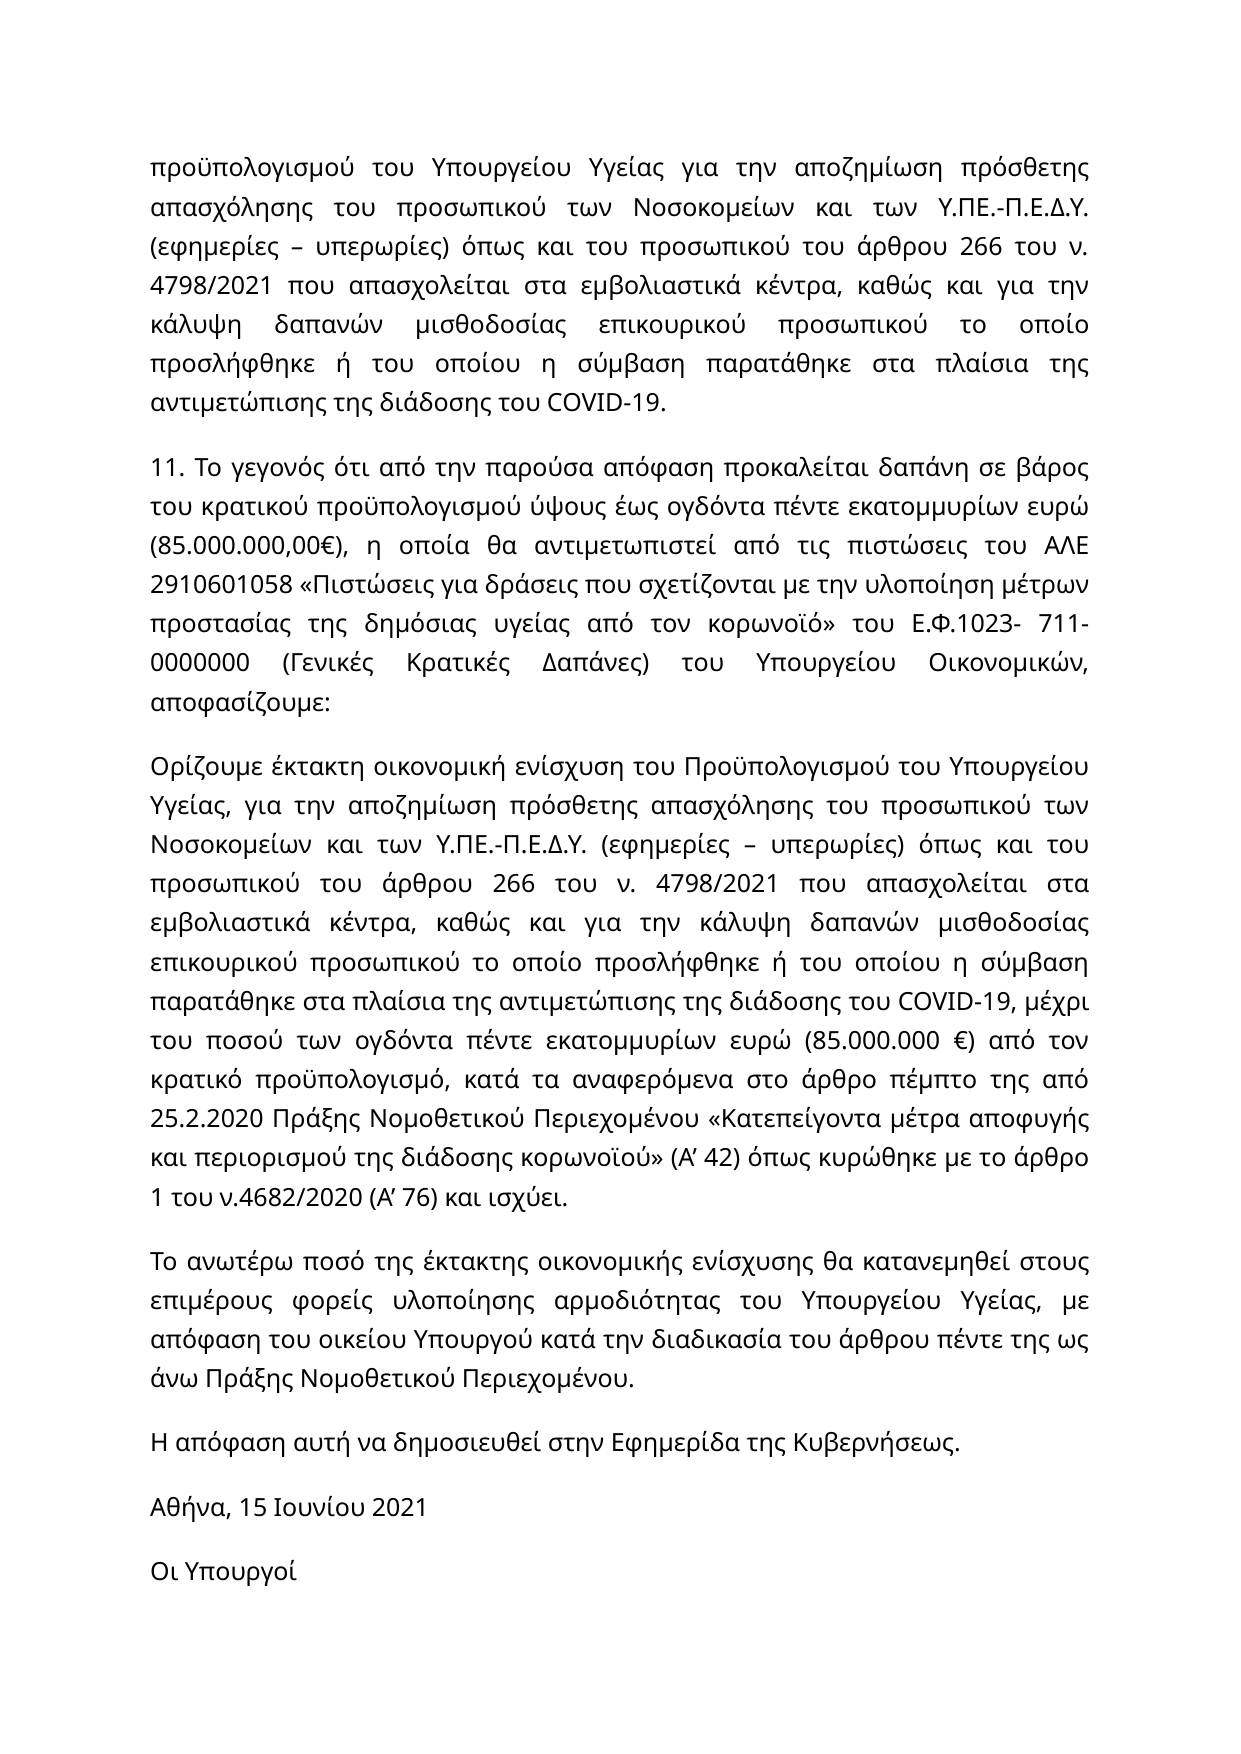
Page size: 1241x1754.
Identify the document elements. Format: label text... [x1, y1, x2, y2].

text 11. Το γεγονός ότι από την παρούσα απόφαση προκαλείται δαπάνη σε βάρος του κρατικού προϋπολογισμού ύψους έως ογδόντα πέντε εκατομμυρίων ευρώ (85.000.000,00€), η οποία θα αντιμετωπιστεί από τις πιστώσεις του ΑΛΕ 2910601058 «Πιστώσεις για δράσεις που σχετίζονται με την υλοποίηση μέτρων προστασίας της δημόσιας υγείας από τον κορωνοϊό» του Ε.Φ.1023- 711-0000000 (Γενικές Κρατικές Δαπάνες) του Υπουργείου Οικονομικών, αποφασίζουμε: [150, 449, 1090, 718]
text Η απόφαση αυτή να δημοσιευθεί στην Εφημερίδα της Κυβερνήσεως. [150, 1425, 1090, 1459]
text Αθήνα, 15 Ιουνίου 2021 [150, 1489, 1090, 1523]
text προϋπολογισμού του Υπουργείου Υγείας για την αποζημίωση πρόσθετης απασχόλησης του προσωπικού των Νοσοκομείων και των Υ.ΠΕ.-Π.Ε.Δ.Υ. (εφημερίες – υπερωρίες) όπως και του προσωπικού του άρθρου 266 του ν. 4798/2021 που απασχολείται στα εμβολιαστικά κέντρα, καθώς και για την κάλυψη δαπανών μισθοδοσίας επικουρικού προσωπικού το οποίο προσλήφθηκε ή του οποίου η σύμβαση παρατάθηκε στα πλαίσια της αντιμετώπισης της διάδοσης του COVID-19. [150, 150, 1090, 419]
text Ορίζουμε έκτακτη οικονομική ενίσχυση του Προϋπολογισμού του Υπουργείου Υγείας, για την αποζημίωση πρόσθετης απασχόλησης του προσωπικού των Νοσοκομείων και των Υ.ΠΕ.-Π.Ε.Δ.Υ. (εφημερίες – υπερωρίες) όπως και του προσωπικού του άρθρου 266 του ν. 4798/2021 που απασχολείται στα εμβολιαστικά κέντρα, καθώς και για την κάλυψη δαπανών μισθοδοσίας επικουρικού προσωπικού το οποίο προσλήφθηκε ή του οποίου η σύμβαση παρατάθηκε στα πλαίσια της αντιμετώπισης της διάδοσης του COVID-19, μέχρι του ποσού των ογδόντα πέντε εκατομμυρίων ευρώ (85.000.000 €) από τον κρατικό προϋπολογισμό, κατά τα αναφερόμενα στο άρθρο πέμπτο της από 25.2.2020 Πράξης Νομοθετικού Περιεχομένου «Κατεπείγοντα μέτρα αποφυγής και περιορισμού της διάδοσης κορωνοϊού» (Α’ 42) όπως κυρώθηκε με το άρθρο 1 του ν.4682/2020 (Α’ 76) και ισχύει. [150, 748, 1090, 1213]
text Οι Υπουργοί [150, 1553, 1090, 1587]
text Το ανωτέρω ποσό της έκτακτης οικονομικής ενίσχυσης θα κατανεμηθεί στους επιμέρους φορείς υλοποίησης αρμοδιότητας του Υπουργείου Υγείας, με απόφαση του οικείου Υπουργού κατά την διαδικασία του άρθρου πέντε της ως άνω Πράξης Νομοθετικού Περιεχομένου. [150, 1243, 1090, 1395]
